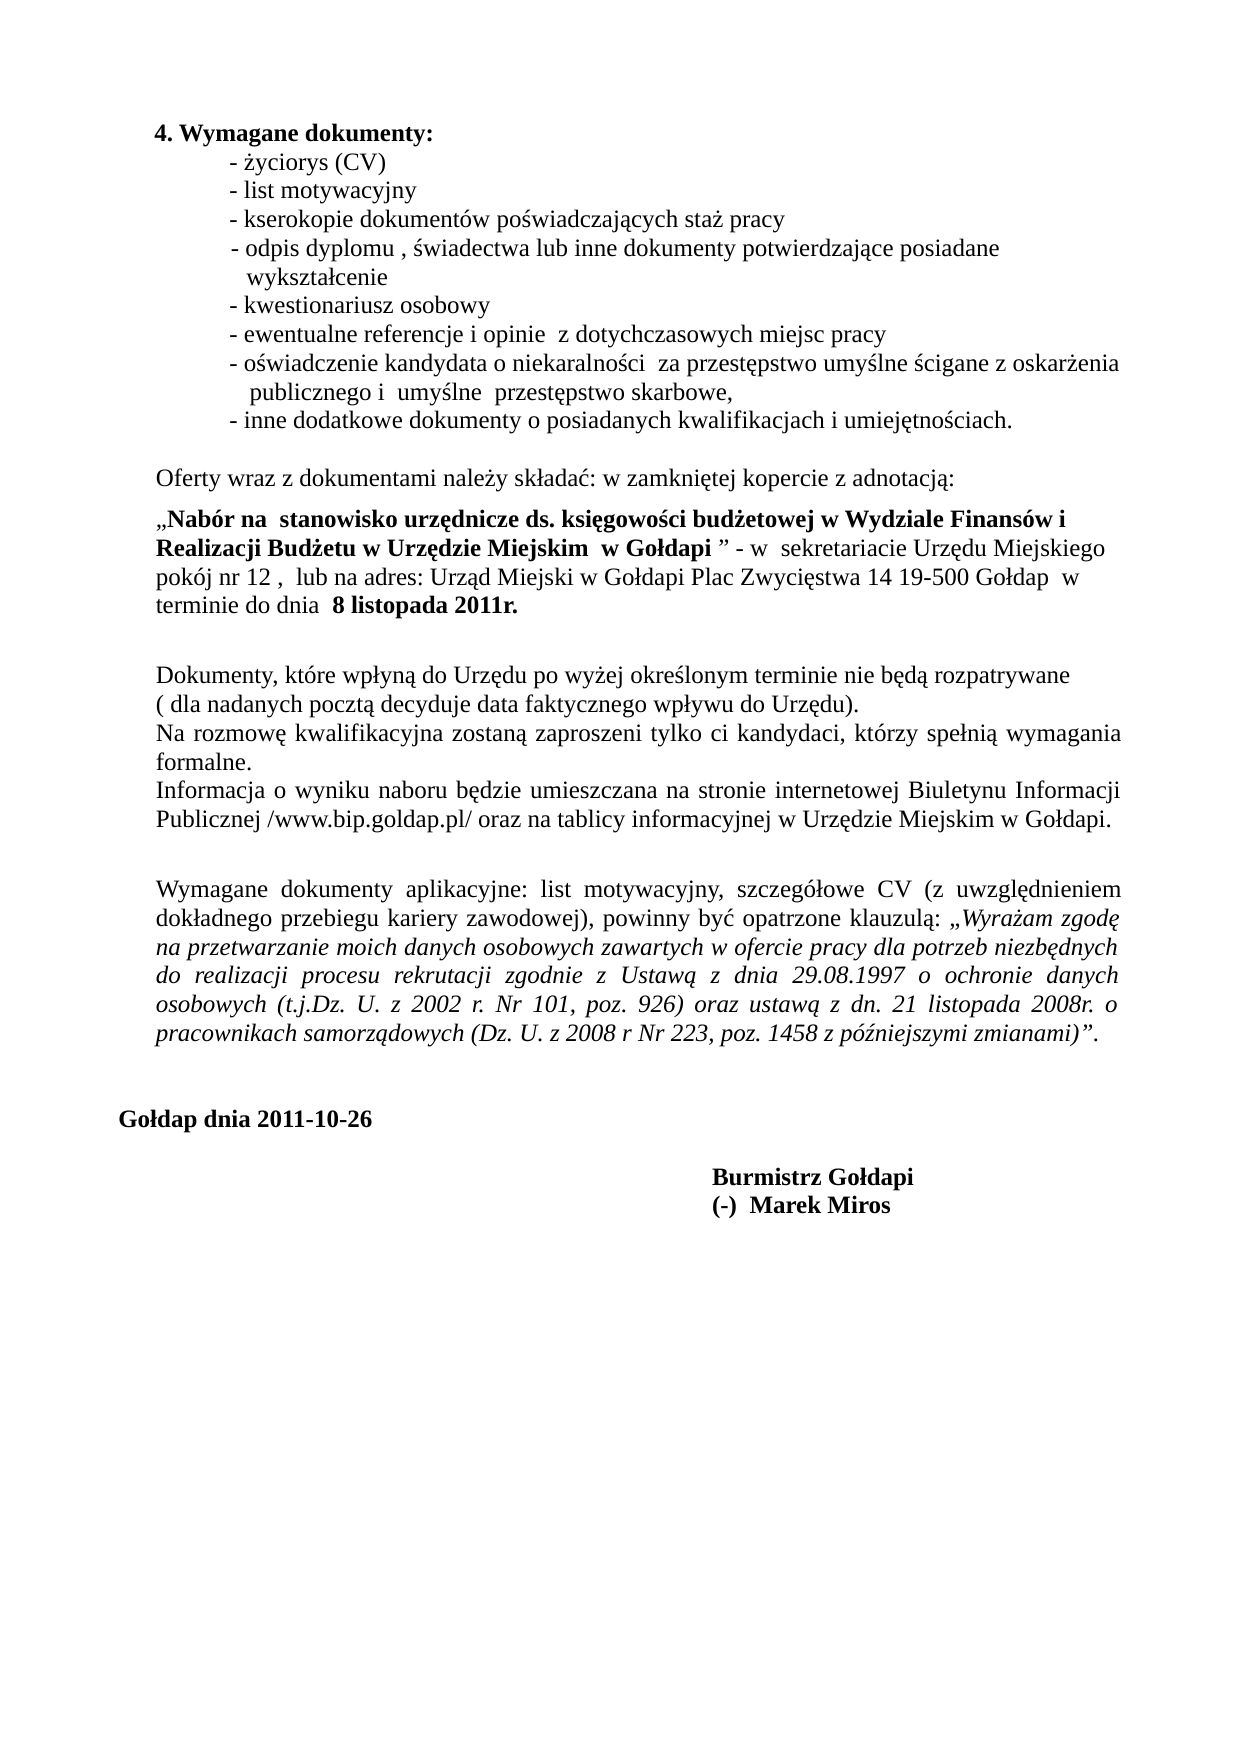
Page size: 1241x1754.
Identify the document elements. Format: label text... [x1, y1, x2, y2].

text - kserokopie dokumentów poświadczających staż pracy [229, 204, 1122, 233]
text Burmistrz Gołdapi [156, 1162, 1122, 1191]
text 4. Wymagane dokumenty: [154, 118, 1122, 147]
text - list motywacyjny [229, 176, 1122, 204]
text Na rozmowę kwalifikacyjna zostaną zaproszeni tylko ci kandydaci, którzy spełnią wymagania formalne. [156, 718, 1122, 776]
text „Nabór na stanowisko urzędnicze ds. księgowości budżetowej w Wydziale Finansów i Realizacji Budżetu w Urzędzie Miejskim w Gołdapi ” - w sekretariacie Urzędu Miejskiego pokój nr 12 , lub na adres: Urząd Miejski w Gołdapi Plac Zwycięstwa 14 19-500 Gołdap w terminie do dnia 8 listopada 2011r. [156, 504, 1122, 619]
text Oferty wraz z dokumentami należy składać: w zamkniętej kopercie z adnotacją: [156, 463, 1122, 492]
text - kwestionariusz osobowy [229, 291, 1122, 319]
text - odpis dyplomu , świadectwa lub inne dokumenty potwierdzające posiadane wykształcenie [118, 233, 1122, 291]
text ( dla nadanych pocztą decyduje data faktycznego wpływu do Urzędu). [156, 689, 1122, 718]
list - oświadczenie kandydata o niekaralności za przestępstwo umyślne ścigane z oskarżenia [229, 348, 1122, 377]
text - życiorys (CV) [229, 147, 1122, 176]
text - inne dodatkowe dokumenty o posiadanych kwalifikacjach i umiejętnościach. [229, 406, 1122, 434]
text (-) Marek Miros [118, 1191, 1122, 1219]
subtitle Gołdap dnia 2011-10-26 [118, 1104, 1122, 1133]
list publicznego i umyślne przestępstwo skarbowe, [118, 377, 1122, 406]
text Wymagane dokumenty aplikacyjne: list motywacyjny, szczegółowe CV (z uwzględnieniem dokładnego przebiegu kariery zawodowej), powinny być opatrzone klauzulą: „Wyrażam zgodę na przetwarzanie moich danych osobowych zawartych w ofercie pracy dla potrzeb niezbędnych do realizacji procesu rekrutacji zgodnie z Ustawą z dnia 29.08.1997 o ochronie danych osobowych (t.j.Dz. U. z 2002 r. Nr 101, poz. 926) oraz ustawą z dn. 21 listopada 2008r. o pracownikach samorządowych (Dz. U. z 2008 r Nr 223, poz. 1458 z późniejszymi zmianami)”. [156, 874, 1122, 1047]
text Informacja o wyniku naboru będzie umieszczana na stronie internetowej Biuletynu Informacji Publicznej /www.bip.goldap.pl/ oraz na tablicy informacyjnej w Urzędzie Miejskim w Gołdapi. [156, 776, 1122, 833]
text - ewentualne referencje i opinie z dotychczasowych miejsc pracy [229, 319, 1122, 348]
text Dokumenty, które wpłyną do Urzędu po wyżej określonym terminie nie będą rozpatrywane [156, 661, 1122, 689]
